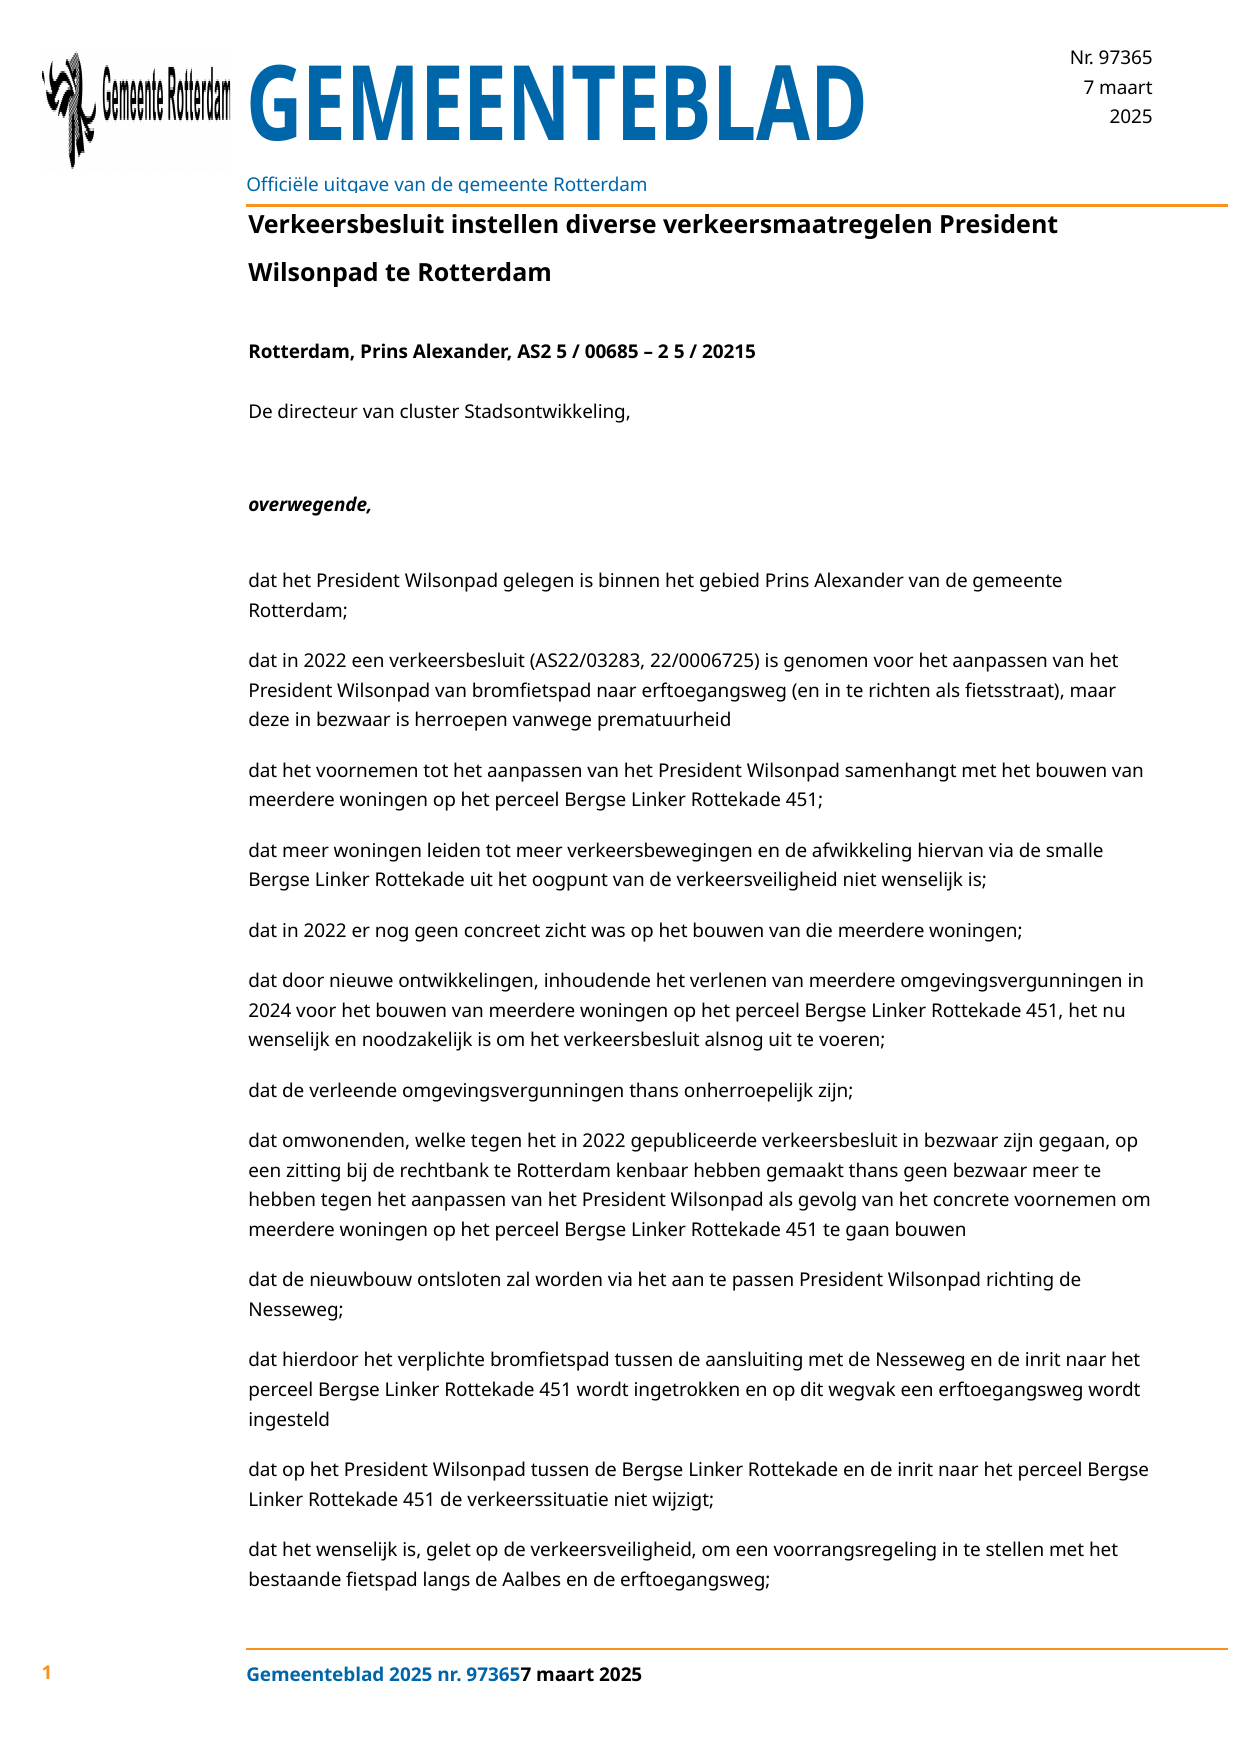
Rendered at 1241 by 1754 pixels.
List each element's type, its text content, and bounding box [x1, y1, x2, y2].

text dat het voornemen tot het aanpassen van het President Wilsonpad samenhangt met het bouwen van meerdere woningen op het perceel Bergse Linker Rottekade 451; [248, 757, 1152, 812]
picture [41, 47, 231, 172]
text dat het President Wilsonpad gelegen is binnen het gebied Prins Alexander van de gemeente Rotterdam; [248, 567, 1152, 623]
text dat door nieuwe ontwikkelingen, inhoudende het verlenen van meerdere omgevingsvergunningen in 2024 voor het bouwen van meerdere woningen op het perceel Bergse Linker Rottekade 451, het nu wenselijk en noodzakelijk is om het verkeersbesluit alsnog uit te voeren; [248, 967, 1152, 1052]
text dat het wenselijk is, gelet op de verkeersveiligheid, om een voorrangsregeling in te stellen met het bestaande fietspad langs de Aalbes en de erftoegangsweg; [248, 1536, 1152, 1592]
text dat de nieuwbouw ontsloten zal worden via het aan te passen President Wilsonpad richting de Nesseweg; [248, 1267, 1152, 1322]
text dat in 2022 een verkeersbesluit (AS22/03283, 22/0006725) is genomen voor het aanpassen van het President Wilsonpad van bromfietspad naar erftoegangsweg (en in te richten als fietsstraat), maar deze in bezwaar is herroepen vanwege prematuurheid [248, 647, 1152, 732]
text De directeur van cluster Stadsontwikkeling, [248, 398, 1152, 423]
text dat de verleende omgevingsvergunningen thans onherroepelijk zijn; [248, 1077, 1152, 1103]
text overwegende, [248, 491, 1152, 517]
text dat op het President Wilsonpad tussen de Bergse Linker Rottekade en de inrit naar het perceel Bergse Linker Rottekade 451 de verkeerssituatie niet wijzigt; [248, 1456, 1152, 1512]
text Verkeersbesluit instellen diverse verkeersmaatregelen President Wilsonpad te Rotterdam [248, 207, 1152, 288]
text dat meer woningen leiden tot meer verkeersbewegingen en de afwikkeling hiervan via de smalle Bergse Linker Rottekade uit het oogpunt van de verkeersveiligheid niet wenselijk is; [248, 837, 1152, 892]
text dat in 2022 er nog geen concreet zicht was op het bouwen van die meerdere woningen; [248, 917, 1152, 943]
text Rotterdam, Prins Alexander, AS2 5 / 00685 – 2 5 / 20215 [248, 339, 1152, 364]
text dat hierdoor het verplichte bromfietspad tussen de aansluiting met de Nesseweg en de inrit naar het perceel Bergse Linker Rottekade 451 wordt ingetrokken en op dit wegvak een erftoegangsweg wordt ingesteld [248, 1347, 1152, 1432]
text dat omwonenden, welke tegen het in 2022 gepubliceerde verkeersbesluit in bezwaar zijn gegaan, op een zitting bij de rechtbank te Rotterdam kenbaar hebben gemaakt thans geen bezwaar meer te hebben tegen het aanpassen van het President Wilsonpad als gevolg van het concrete voornemen om meerdere woningen op het perceel Bergse Linker Rottekade 451 te gaan bouwen [248, 1127, 1152, 1242]
